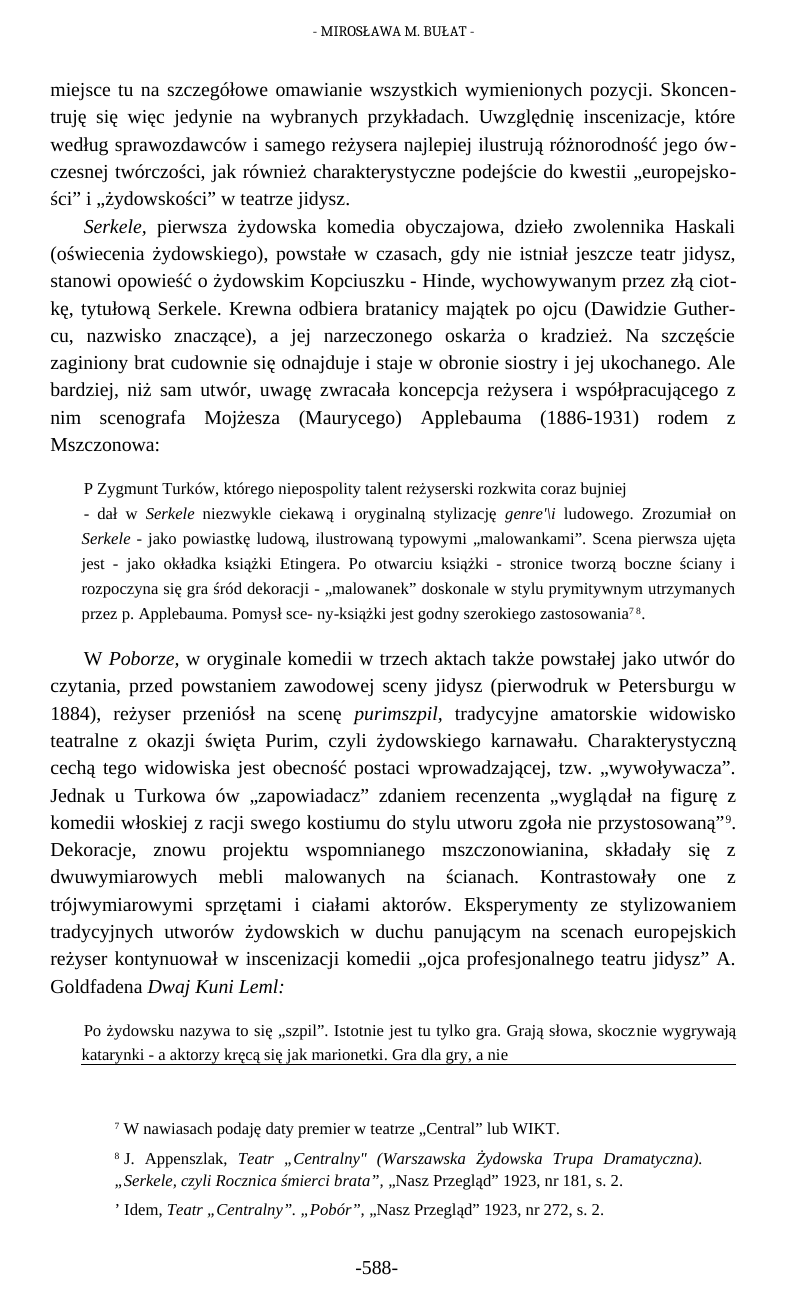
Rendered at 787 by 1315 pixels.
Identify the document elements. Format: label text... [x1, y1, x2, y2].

text 7 W nawiasach podaję daty premier w teatrze „Central” lub WIKT. [81, 1119, 705, 1138]
text - MIROSŁAWA M. BUŁAT - [51, 23, 736, 39]
text Po żydowsku nazywa to się „szpil”. Istotnie jest tu tylko gra. Grają słowa, skocz­nie wygrywają katarynki - a aktorzy kręcą się jak marionetki. Gra dla gry, a nie [81, 1021, 736, 1064]
text ’ Idem, Teatr „Centralny”. „Pobór”, „Nasz Przegląd” 1923, nr 272, s. 2. [81, 1200, 705, 1219]
text -588- [355, 1256, 433, 1279]
text Serkele, pierwsza żydowska komedia obyczajowa, dzieło zwolennika Haskali (oświecenia żydowskiego), powstałe w czasach, gdy nie istniał jeszcze teatr jidysz, sta­nowi opowieść o żydowskim Kopciuszku - Hinde, wychowywanym przez złą ciot­kę, tytułową Serkele. Krewna odbiera bratanicy majątek po ojcu (Dawidzie Guther- cu, nazwisko znaczące), a jej narzeczonego oskarża o kradzież. Na szczęście zaginiony brat cudownie się odnajduje i staje w obronie siostry i jej ukochanego. Ale bardziej, niż sam utwór, uwagę zwracała koncepcja reżysera i współpracującego z nim sceno­grafa Mojżesza (Maurycego) Applebauma (1886-1931) rodem z Mszczonowa: [50, 214, 736, 456]
text - dał w Serkele niezwykle ciekawą i oryginalną stylizację genre'\i ludowego. Zrozu­miał on Serkele - jako powiastkę ludową, ilustrowaną typowymi „malowankami”. Scena pierwsza ujęta jest - jako okładka książki Etingera. Po otwarciu książki - stronice tworzą boczne ściany i rozpoczyna się gra śród dekoracji - „malowanek” doskonale w stylu prymitywnym utrzymanych przez p. Applebauma. Pomysł sce- ny-książki jest godny szerokiego zastosowania7 8. [81, 504, 736, 623]
text 8 J. Appenszlak, Teatr „Centralny" (Warszawska Żydowska Trupa Dramatyczna). „Serkele, czyli Rocznica śmierci brata”, „Nasz Przegląd” 1923, nr 181, s. 2. [114, 1149, 705, 1190]
text W Poborze, w oryginale komedii w trzech aktach także powstałej jako utwór do czytania, przed powstaniem zawodowej sceny jidysz (pierwodruk w Peters­burgu w 1884), reżyser przeniósł na scenę purimszpil, tradycyjne amatorskie widowisko teatralne z okazji święta Purim, czyli żydowskiego karnawału. Cha­rakterystyczną cechą tego widowiska jest obecność postaci wprowadzającej, tzw. „wywoływacza”. Jednak u Turkowa ów „zapowiadacz” zdaniem recenzenta „wyglą­dał na figurę z komedii włoskiej z racji swego kostiumu do stylu utworu zgoła nie przystosowaną”9. Dekoracje, znowu projektu wspomnianego mszczonowianina, składały się z dwuwymiarowych mebli malowanych na ścianach. Kontrastowały one z trójwymiarowymi sprzętami i ciałami aktorów. Eksperymenty ze stylizowa­niem tradycyjnych utworów żydowskich w duchu panującym na scenach euro­pejskich reżyser kontynuował w inscenizacji komedii „ojca profesjonalnego teatru jidysz” A. Goldfadena Dwaj Kuni Leml: [50, 647, 736, 997]
text P Zygmunt Turków, którego niepospolity talent reżyserski rozkwita coraz bujniej [50, 479, 736, 498]
text miejsce tu na szczegółowe omawianie wszystkich wymienionych pozycji. Skoncen­truję się więc jedynie na wybranych przykładach. Uwzględnię inscenizacje, które według sprawozdawców i samego reżysera najlepiej ilustrują różnorodność jego ów­czesnej twórczości, jak również charakterystyczne podejście do kwestii „europejsko­ści” i „żydowskości” w teatrze jidysz. [50, 78, 736, 210]
